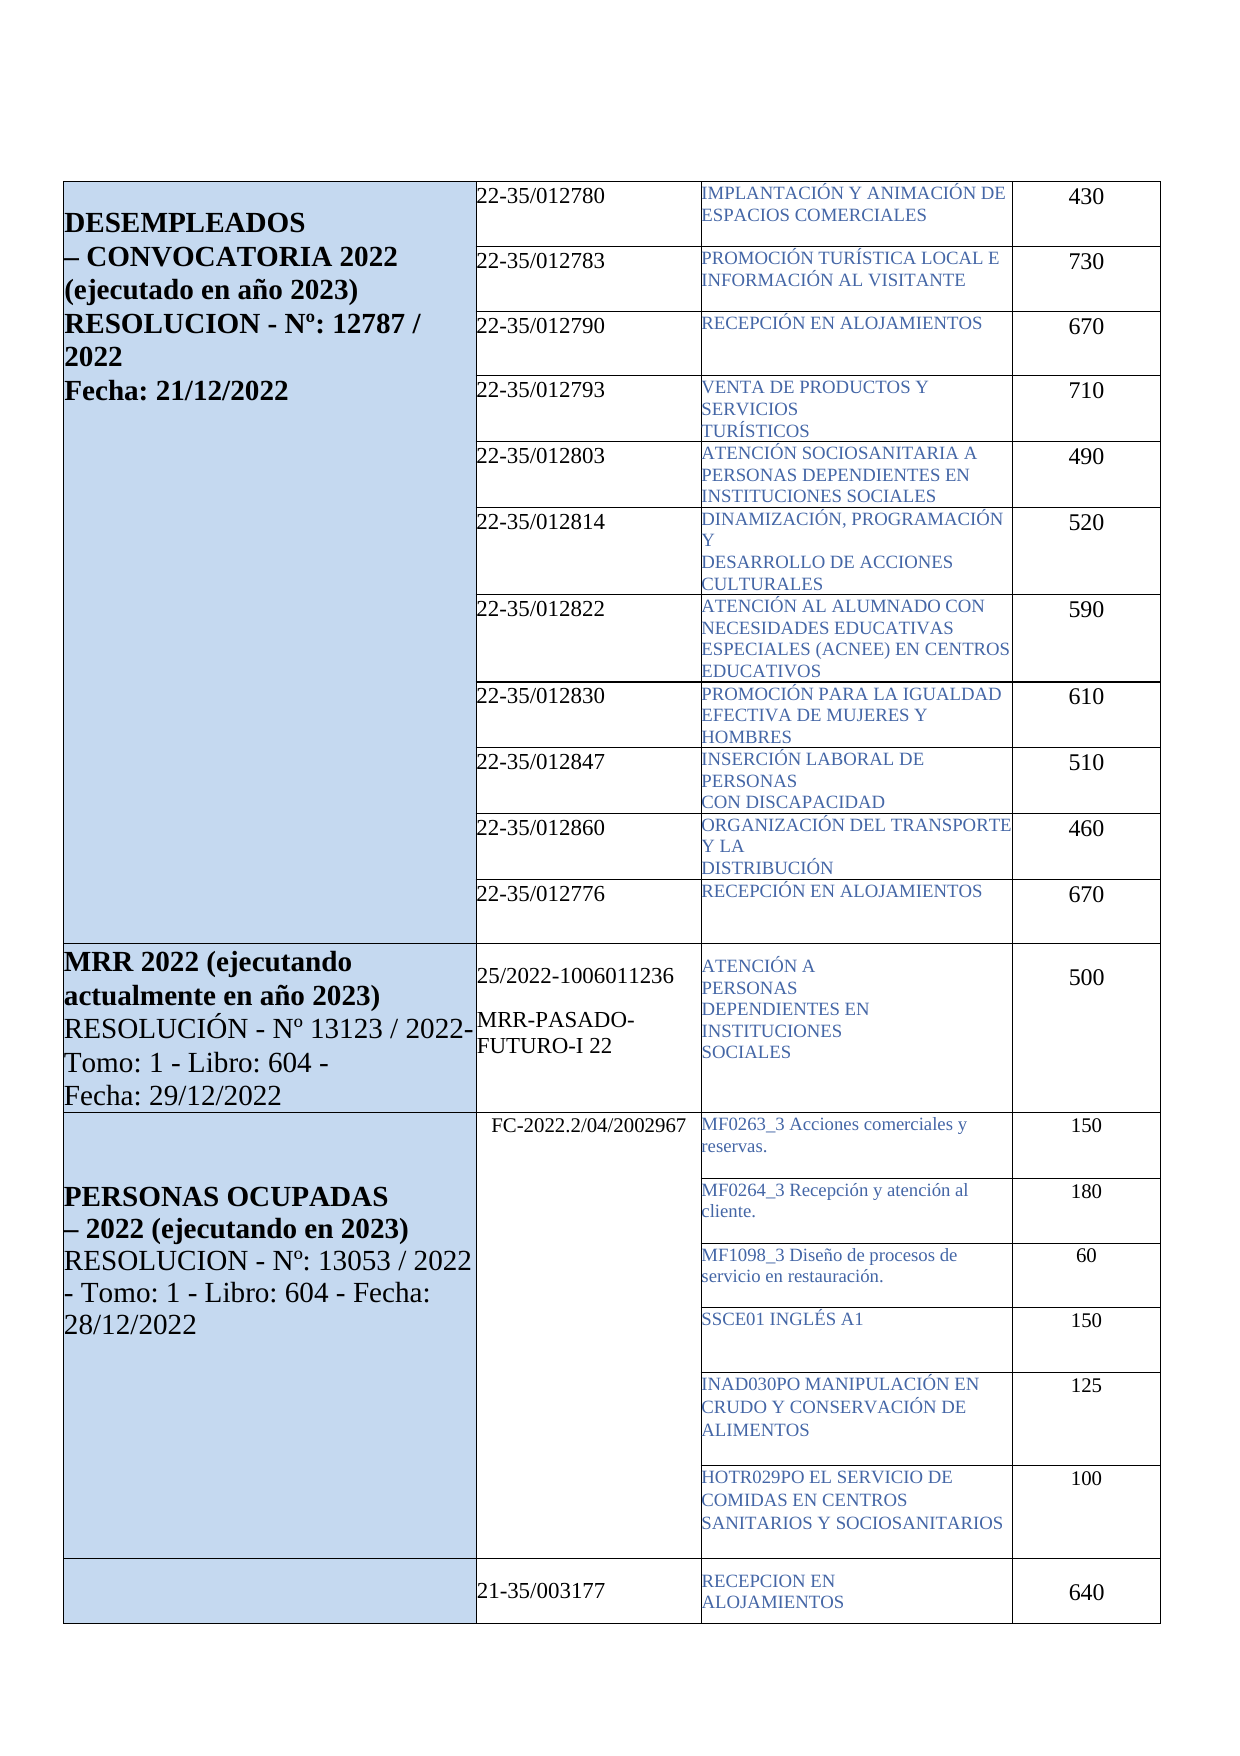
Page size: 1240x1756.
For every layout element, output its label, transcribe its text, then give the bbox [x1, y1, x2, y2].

table_cell SSCE01 INGLÉS A1 [702, 1308, 1012, 1372]
table_cell 510 [1013, 748, 1160, 813]
table_cell ATENCIÓN SOCIOSANITARIA A PERSONAS DEPENDIENTES EN INSTITUCIONES SOCIALES [702, 442, 1012, 507]
table_cell 22-35/012822 [477, 595, 701, 681]
table_cell 150 [1013, 1113, 1160, 1178]
table_cell MF1098_3 Diseño de procesos de servicio en restauración. [702, 1244, 1012, 1307]
table_cell RECEPCIÓN EN ALOJAMIENTOS [702, 312, 1012, 375]
table_cell 25/2022-1006011236 MRR-PASADO-FUTURO-I 22 [477, 944, 701, 1112]
table_cell 21-35/003177 [477, 1559, 701, 1623]
table_cell 430 [1013, 182, 1160, 246]
table_cell HOTR029PO EL SERVICIO DE COMIDAS EN CENTROS SANITARIOS Y SOCIOSANITARIOS [702, 1466, 1012, 1558]
table_cell 60 [1013, 1244, 1160, 1307]
table_cell DESEMPLEADOS – CONVOCATORIA 2022 (ejecutado en año 2023) RESOLUCION - Nº: 12787 / 2022 Fecha: 21/12/2022 [64, 182, 476, 943]
table_cell INAD030PO MANIPULACIÓN EN CRUDO Y CONSERVACIÓN DE ALIMENTOS [702, 1373, 1012, 1465]
table_cell 730 [1013, 247, 1160, 311]
table_cell ATENCIÓN A PERSONAS DEPENDIENTES EN INSTITUCIONES SOCIALES [702, 944, 1012, 1112]
table_cell RECEPCION EN ALOJAMIENTOS [702, 1559, 1012, 1623]
table_cell IMPLANTACIÓN Y ANIMACIÓN DE ESPACIOS COMERCIALES [702, 182, 1012, 246]
table_cell 22-35/012803 [477, 442, 701, 507]
table_cell INSERCIÓN LABORAL DE PERSONAS CON DISCAPACIDAD [702, 748, 1012, 813]
table_cell 150 [1013, 1308, 1160, 1372]
table_cell MF0263_3 Acciones comerciales y reservas. [702, 1113, 1012, 1178]
table_cell 22-35/012830 [477, 683, 701, 747]
table_cell PERSONAS OCUPADAS – 2022 (ejecutando en 2023) RESOLUCION - Nº: 13053 / 2022 - Tomo: 1 - Libro: 604 - Fecha: 28/12/2022 [64, 1113, 476, 1558]
table_cell PROMOCIÓN PARA LA IGUALDAD EFECTIVA DE MUJERES Y HOMBRES [702, 683, 1012, 747]
table_cell 22-35/012814 [477, 508, 701, 594]
table_cell 22-35/012780 [477, 182, 701, 246]
table_cell 610 [1013, 683, 1160, 747]
table_cell ATENCIÓN AL ALUMNADO CON NECESIDADES EDUCATIVAS ESPECIALES (ACNEE) EN CENTROS EDUCATIVOS [702, 595, 1012, 681]
table_cell 460 [1013, 814, 1160, 878]
table_cell 670 [1013, 880, 1160, 943]
table_cell 100 [1013, 1466, 1160, 1558]
table_cell 670 [1013, 312, 1160, 375]
table_cell MRR 2022 (ejecutando actualmente en año 2023) RESOLUCIÓN - Nº 13123 / 2022- Tomo: 1 - Libro: 604 - Fecha: 29/12/2022 [64, 944, 476, 1112]
table_cell 22-35/012783 [477, 247, 701, 311]
table_cell 22-35/012776 [477, 880, 701, 943]
table_cell VENTA DE PRODUCTOS Y SERVICIOS TURÍSTICOS [702, 376, 1012, 441]
table_cell 640 [1013, 1559, 1160, 1623]
table_cell 125 [1013, 1373, 1160, 1465]
table_cell 500 [1013, 944, 1160, 1112]
table_cell 490 [1013, 442, 1160, 507]
table_cell 590 [1013, 595, 1160, 681]
table_cell MF0264_3 Recepción y atención al cliente. [702, 1179, 1012, 1242]
table_cell 22-35/012860 [477, 814, 701, 878]
table_cell [64, 1559, 476, 1623]
table_cell 22-35/012847 [477, 748, 701, 813]
table_cell RECEPCIÓN EN ALOJAMIENTOS [702, 880, 1012, 943]
table_cell PROMOCIÓN TURÍSTICA LOCAL E INFORMACIÓN AL VISITANTE [702, 247, 1012, 311]
table_cell DINAMIZACIÓN, PROGRAMACIÓN Y DESARROLLO DE ACCIONES CULTURALES [702, 508, 1012, 594]
table_cell FC-2022.2/04/2002967 [477, 1113, 701, 1558]
table_cell ORGANIZACIÓN DEL TRANSPORTE Y LA DISTRIBUCIÓN [702, 814, 1012, 878]
table_cell 22-35/012793 [477, 376, 701, 441]
table_cell 22-35/012790 [477, 312, 701, 375]
table_cell 180 [1013, 1179, 1160, 1242]
table_cell 520 [1013, 508, 1160, 594]
table_cell 710 [1013, 376, 1160, 441]
